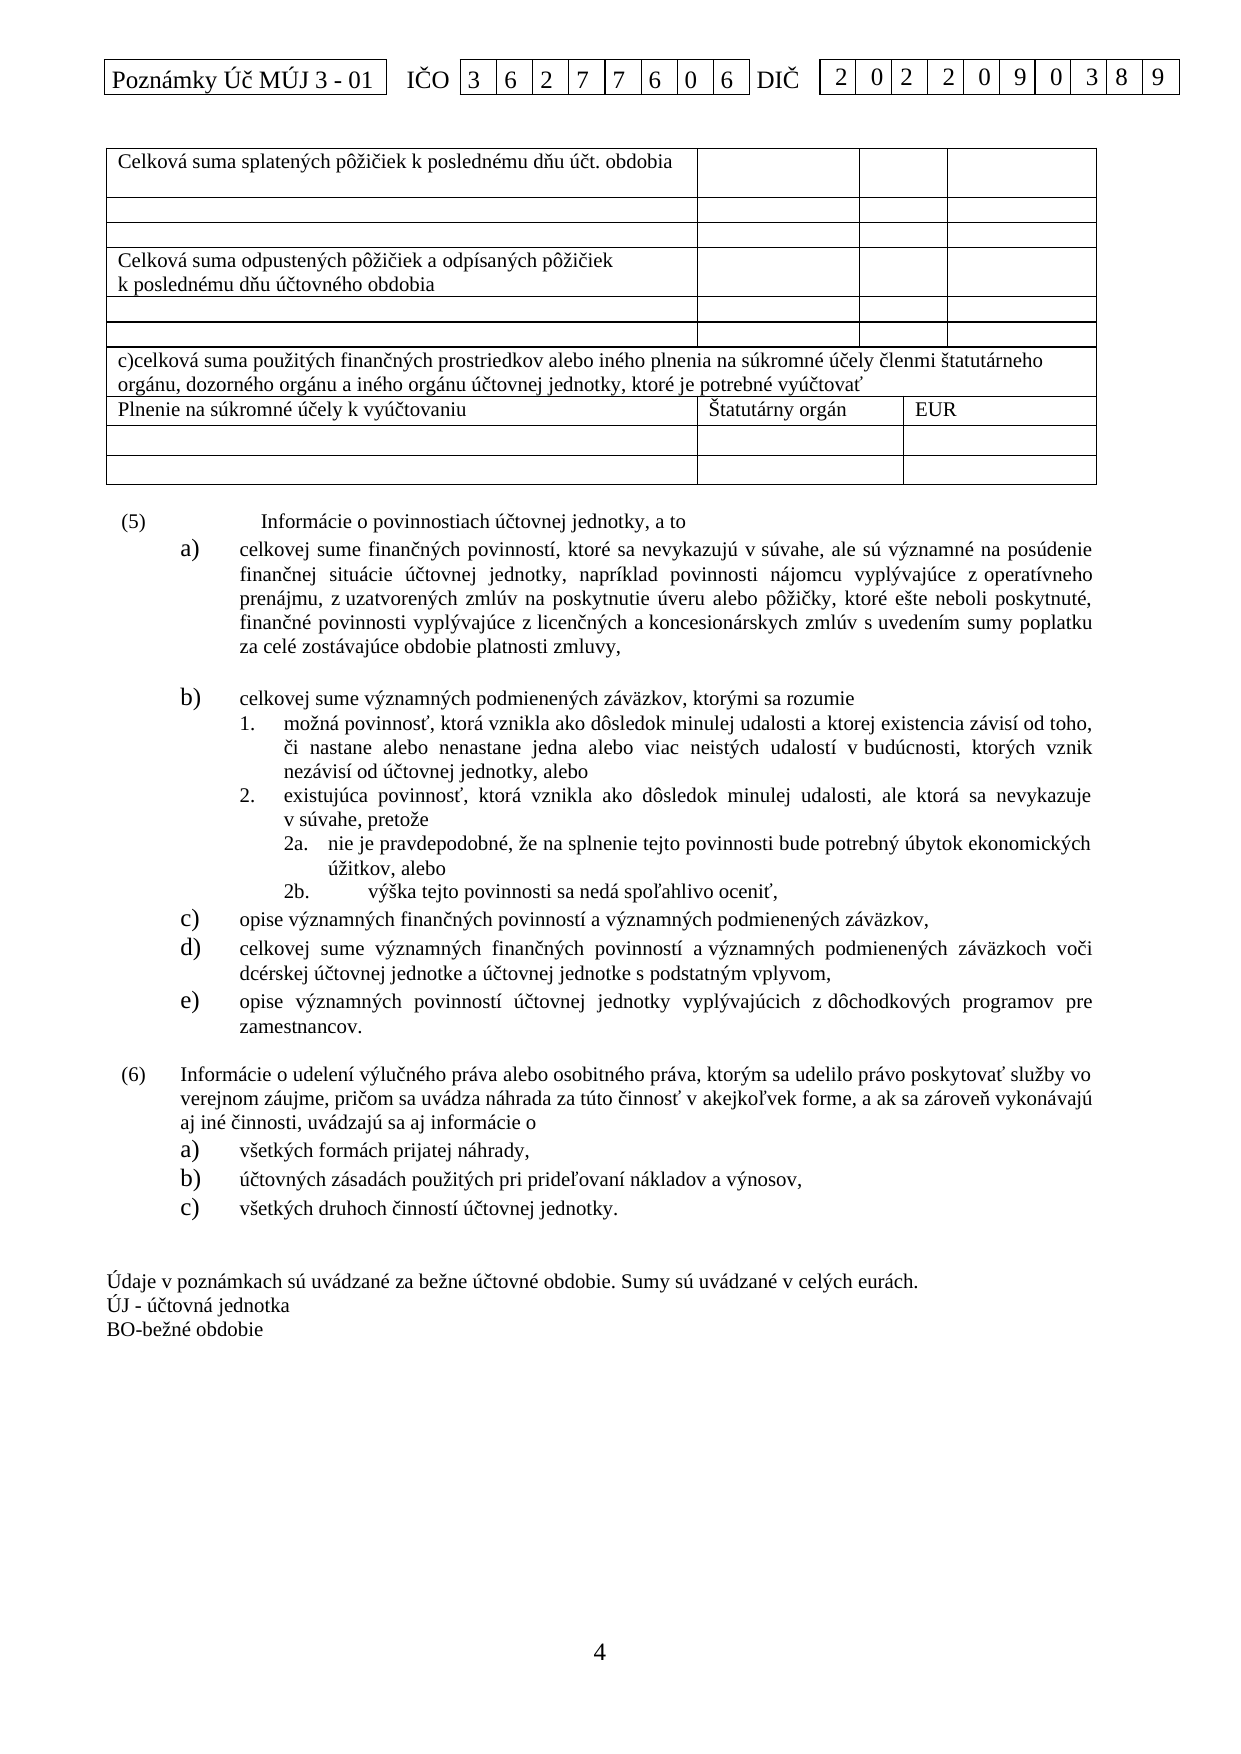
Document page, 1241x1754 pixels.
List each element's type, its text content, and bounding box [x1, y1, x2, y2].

list opise významných povinností účtovnej jednotky vyplývajúcich z dôchodkových programov pre zamestnancov. [180, 985, 1092, 1038]
table_cell EUR [904, 397, 1096, 425]
table_cell [698, 149, 859, 197]
table_cell Celková suma splatených pôžičiek k poslednému dňu účt. obdobia [107, 149, 697, 197]
table_cell [698, 323, 859, 346]
table_cell [698, 426, 903, 454]
list celkovej sume finančných povinností, ktoré sa nevykazujú v súvahe, ale sú významné na posúdenie finančnej situácie účtovnej jednotky, napríklad povinnosti nájomcu vyplývajúce z operatívneho prenájmu, z uzatvorených zmlúv na poskytnutie úveru alebo pôžičky, ktoré ešte neboli poskytnuté, finančné povinnosti vyplývajúce z licenčných a koncesionárskych zmlúv s uvedením sumy poplatku za celé zostávajúce obdobie platnosti zmluvy, [180, 533, 1092, 658]
table_cell c)celková suma použitých finančných prostriedkov alebo iného plnenia na súkromné účely členmi štatutárneho orgánu, dozorného orgánu a iného orgánu účtovnej jednotky, ktoré je potrebné vyúčtovať [107, 348, 1096, 396]
table_cell [107, 198, 697, 222]
list účtovných zásadách použitých pri prideľovaní nákladov a výnosov, [180, 1163, 1092, 1192]
table_cell [860, 323, 947, 346]
list existujúca povinnosť, ktorá vznikla ako dôsledok minulej udalosti, ale ktorá sa nevykazuje v súvahe, pretože [239, 783, 1092, 831]
table_cell [698, 248, 859, 296]
table_cell [698, 223, 859, 247]
table_cell [107, 297, 697, 321]
table_cell [107, 456, 697, 484]
table_cell [107, 323, 697, 346]
table_cell Plnenie na súkromné účely k vyúčtovaniu [107, 397, 697, 425]
table_cell [904, 426, 1096, 454]
table_cell Celková suma odpustených pôžičiek a odpísaných pôžičiek k poslednému dňu účtovného obdobia [107, 248, 697, 296]
table_cell [948, 198, 1096, 222]
table_cell [948, 323, 1096, 346]
table_cell [948, 248, 1096, 296]
table_cell [860, 248, 947, 296]
text BO-bežné obdobie [106, 1317, 1092, 1341]
table_cell [698, 198, 859, 222]
table_cell [860, 198, 947, 222]
table_cell [860, 297, 947, 321]
table_cell [107, 426, 697, 454]
table_cell [107, 223, 697, 247]
list celkovej sume významných finančných povinností a významných podmienených záväzkoch voči dcérskej účtovnej jednotke a účtovnej jednotke s podstatným vplyvom, [180, 932, 1092, 985]
text ÚJ - účtovná jednotka [106, 1293, 1092, 1317]
table_cell [860, 149, 947, 197]
list celkovej sume významných podmienených záväzkov, ktorými sa rozumie [180, 682, 1092, 711]
table_cell Štatutárny orgán [698, 397, 903, 425]
table_cell [904, 456, 1096, 484]
table_cell [948, 149, 1096, 197]
table_cell [698, 456, 903, 484]
list nie je pravdepodobné, že na splnenie tejto povinnosti bude potrebný úbytok ekonomických úžitkov, alebo [283, 831, 1092, 879]
list Informácie o udelení výlučného práva alebo osobitného práva, ktorým sa udelilo právo poskytovať služby vo verejnom záujme, pričom sa uvádza náhrada za túto činnosť v akejkoľvek forme, a ak sa zároveň vykonávajú aj iné činnosti, uvádzajú sa aj informácie o [121, 1062, 1092, 1134]
text Údaje v poznámkach sú uvádzané za bežne účtovné obdobie. Sumy sú uvádzané v celých eurách. [106, 1268, 1092, 1293]
list všetkých formách prijatej náhrady, [180, 1134, 1092, 1163]
list všetkých druhoch činností účtovnej jednotky. [180, 1192, 1092, 1220]
table_cell [948, 223, 1096, 247]
list možná povinnosť, ktorá vznikla ako dôsledok minulej udalosti a ktorej existencia závisí od toho, či nastane alebo nenastane jedna alebo viac neistých udalostí v budúcnosti, ktorých vznik nezávisí od účtovnej jednotky, alebo [239, 711, 1092, 783]
table_cell [860, 223, 947, 247]
list Informácie o povinnostiach účtovnej jednotky, a to [121, 509, 1092, 533]
table_cell [698, 297, 859, 321]
list opise významných finančných povinností a významných podmienených záväzkov, [180, 903, 1092, 932]
table_cell [948, 297, 1096, 321]
list výška tejto povinnosti sa nedá spoľahlivo oceniť, [283, 879, 1092, 903]
